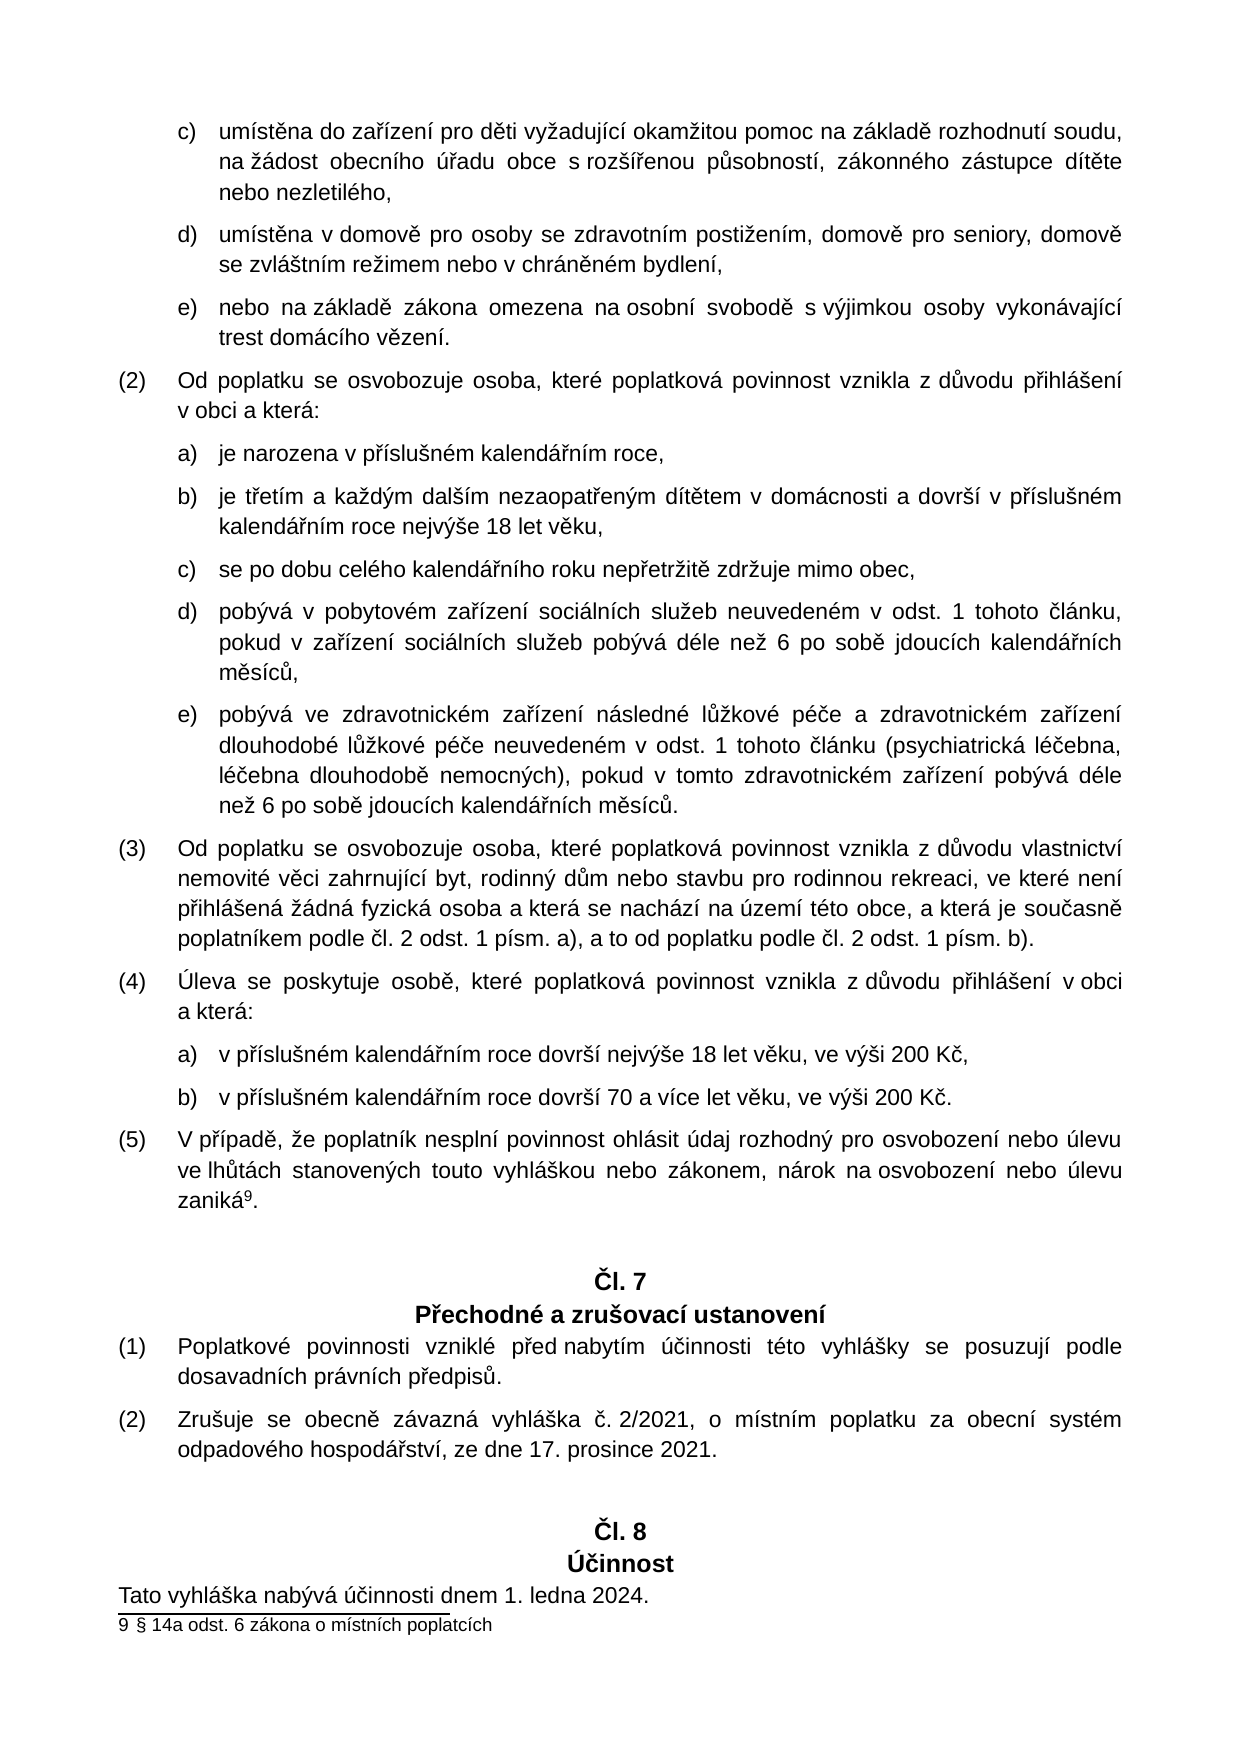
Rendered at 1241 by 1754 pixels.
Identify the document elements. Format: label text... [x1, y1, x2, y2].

list v příslušném kalendářním roce dovrší nejvýše 18 let věku, ve výši 200 Kč, [177, 1041, 1122, 1067]
list Od poplatku se osvobozuje osoba, které poplatková povinnost vznikla z důvodu vlastnictví nemovité věci zahrnující byt, rodinný dům nebo stavbu pro rodinnou rekreaci, ve které není přihlášená žádná fyzická osoba a která se nachází na území této obce, a která je současně poplatníkem podle čl. 2 odst. 1 písm. a), a to od poplatku podle čl. 2 odst. 1 písm. b). [118, 835, 1122, 952]
list je třetím a každým dalším nezaopatřeným dítětem v domácnosti a dovrší v příslušném kalendářním roce nejvýše 18 let věku, [177, 483, 1122, 539]
list § 14a odst. 6 zákona o místních poplatcích [118, 1614, 1122, 1635]
text Tato vyhláška nabývá účinnosti dnem 1. ledna 2024. [118, 1582, 1122, 1609]
list v příslušném kalendářním roce dovrší 70 a více let věku, ve výši 200 Kč. [177, 1084, 1122, 1110]
list je narozena v příslušném kalendářním roce, [177, 440, 1122, 466]
list Poplatkové povinnosti vzniklé před nabytím účinnosti této vyhlášky se posuzují podle dosavadních právních předpisů. [118, 1333, 1122, 1390]
list Od poplatku se osvobozuje osoba, které poplatková povinnost vznikla z důvodu přihlášení v obci a která: [118, 367, 1122, 424]
list pobývá v pobytovém zařízení sociálních služeb neuvedeném v odst. 1 tohoto článku, pokud v zařízení sociálních služeb pobývá déle než 6 po sobě jdoucích kalendářních měsíců, [177, 598, 1122, 685]
subtitle Čl. 7 Přechodné a zrušovací ustanovení [118, 1267, 1122, 1329]
list pobývá ve zdravotnickém zařízení následné lůžkové péče a zdravotnickém zařízení dlouhodobé lůžkové péče neuvedeném v odst. 1 tohoto článku (psychiatrická léčebna, léčebna dlouhodobě nemocných), pokud v tomto zdravotnickém zařízení pobývá déle než 6 po sobě jdoucích kalendářních měsíců. [177, 701, 1122, 818]
list umístěna v domově pro osoby se zdravotním postižením, domově pro seniory, domově se zvláštním režimem nebo v chráněném bydlení, [177, 221, 1122, 278]
list Zrušuje se obecně závazná vyhláška č. 2/2021, o místním poplatku za obecní systém odpadového hospodářství, ze dne 17. prosince 2021. [118, 1406, 1122, 1463]
list V případě, že poplatník nesplní povinnost ohlásit údaj rozhodný pro osvobození nebo úlevu ve lhůtách stanovených touto vyhláškou nebo zákonem, nárok na osvobození nebo úlevu zaniká. [118, 1126, 1122, 1213]
subtitle Čl. 8 Účinnost [118, 1516, 1122, 1578]
list se po dobu celého kalendářního roku nepřetržitě zdržuje mimo obec, [177, 556, 1122, 582]
list nebo na základě zákona omezena na osobní svobodě s výjimkou osoby vykonávající trest domácího vězení. [177, 294, 1122, 351]
list umístěna do zařízení pro děti vyžadující okamžitou pomoc na základě rozhodnutí soudu, na žádost obecního úřadu obce s rozšířenou působností, zákonného zástupce dítěte nebo nezletilého, [177, 118, 1122, 205]
list Úleva se poskytuje osobě, které poplatková povinnost vznikla z důvodu přihlášení v obci a která: [118, 968, 1122, 1025]
